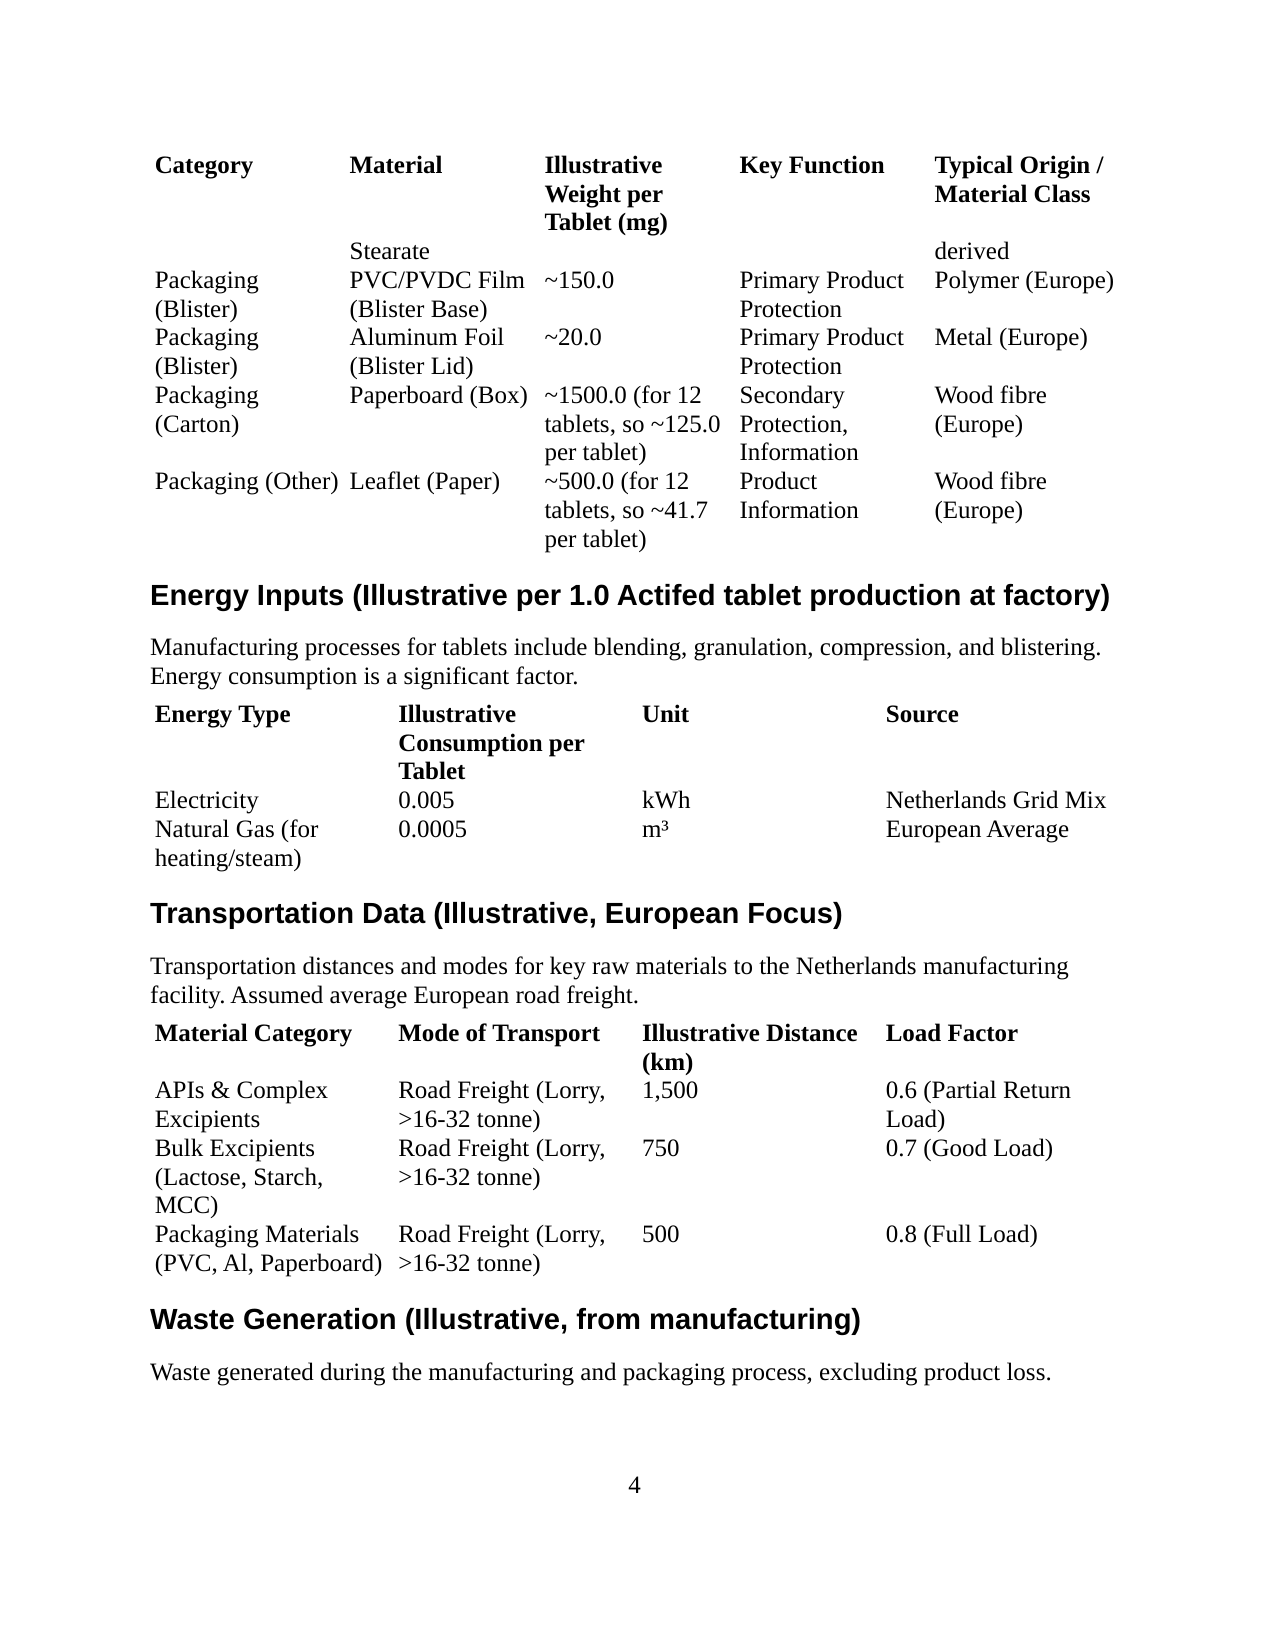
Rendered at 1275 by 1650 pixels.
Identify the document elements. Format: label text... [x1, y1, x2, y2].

subtitle Waste Generation (Illustrative, from manufacturing) [150, 1302, 1125, 1335]
table_cell Wood fibre (Europe) [930, 380, 1125, 466]
table_cell Natural Gas (for heating/steam) [150, 814, 394, 871]
table_cell derived [930, 236, 1125, 265]
table_cell Road Freight (Lorry, >16-32 tonne) [394, 1219, 637, 1277]
subtitle Energy Inputs (Illustrative per 1.0 Actifed tablet production at factory) [150, 577, 1125, 611]
table_cell Polymer (Europe) [930, 265, 1125, 322]
table_header Typical Origin / Material Class [930, 150, 1125, 236]
table_cell Packaging Materials (PVC, Al, Paperboard) [150, 1219, 394, 1277]
table_cell Product Information [735, 466, 930, 552]
table_header Energy Type [150, 699, 394, 785]
table_cell Packaging (Blister) [150, 323, 345, 380]
table_cell Primary Product Protection [735, 323, 930, 380]
table_header Unit [638, 699, 881, 785]
table_cell Aluminum Foil (Blister Lid) [345, 323, 540, 380]
table_cell European Average [881, 814, 1125, 871]
table_cell m³ [638, 814, 881, 871]
table_header Category [150, 150, 345, 236]
table_cell 750 [638, 1133, 881, 1219]
table_header Illustrative Distance (km) [638, 1018, 881, 1075]
table_cell Metal (Europe) [930, 323, 1125, 380]
table_header Illustrative Consumption per Tablet [394, 699, 637, 785]
table_cell Leaflet (Paper) [345, 466, 540, 552]
table_header Material [345, 150, 540, 236]
table_cell 0.7 (Good Load) [881, 1133, 1125, 1219]
text Transportation distances and modes for key raw materials to the Netherlands manufacturing facility. Assumed average European road freight. [150, 951, 1125, 1009]
table_header Illustrative Weight per Tablet (mg) [540, 150, 735, 236]
table_cell Bulk Excipients (Lactose, Starch, MCC) [150, 1133, 394, 1219]
table_cell [735, 236, 930, 265]
table_cell Road Freight (Lorry, >16-32 tonne) [394, 1133, 637, 1219]
table_cell Packaging (Blister) [150, 265, 345, 322]
text Manufacturing processes for tablets include blending, granulation, compression, and blistering. Energy consumption is a significant factor. [150, 632, 1125, 690]
table_cell Stearate [345, 236, 540, 265]
table_cell PVC/PVDC Film (Blister Base) [345, 265, 540, 322]
table_cell Primary Product Protection [735, 265, 930, 322]
table_header Source [881, 699, 1125, 785]
table_cell ~500.0 (for 12 tablets, so ~41.7 per tablet) [540, 466, 735, 552]
table_header Material Category [150, 1018, 394, 1075]
table_cell [540, 236, 735, 265]
table_cell ~20.0 [540, 323, 735, 380]
table_cell 500 [638, 1219, 881, 1277]
table_cell ~150.0 [540, 265, 735, 322]
table_cell 0.005 [394, 785, 637, 814]
table_cell Wood fibre (Europe) [930, 466, 1125, 552]
table_cell 1,500 [638, 1075, 881, 1133]
table_cell Netherlands Grid Mix [881, 785, 1125, 814]
table_cell ~1500.0 (for 12 tablets, so ~125.0 per tablet) [540, 380, 735, 466]
table_cell [150, 236, 345, 265]
text Waste generated during the manufacturing and packaging process, excluding product loss. [150, 1357, 1125, 1385]
table_cell 0.0005 [394, 814, 637, 871]
table_cell 0.8 (Full Load) [881, 1219, 1125, 1277]
table_header Key Function [735, 150, 930, 236]
table_cell Packaging (Other) [150, 466, 345, 552]
table_cell Paperboard (Box) [345, 380, 540, 466]
table_cell Road Freight (Lorry, >16-32 tonne) [394, 1075, 637, 1133]
table_cell 0.6 (Partial Return Load) [881, 1075, 1125, 1133]
table_cell Electricity [150, 785, 394, 814]
table_cell Packaging (Carton) [150, 380, 345, 466]
table_cell APIs & Complex Excipients [150, 1075, 394, 1133]
subtitle Transportation Data (Illustrative, European Focus) [150, 896, 1125, 930]
table_cell Secondary Protection, Information [735, 380, 930, 466]
table_header Load Factor [881, 1018, 1125, 1075]
table_header Mode of Transport [394, 1018, 637, 1075]
table_cell kWh [638, 785, 881, 814]
